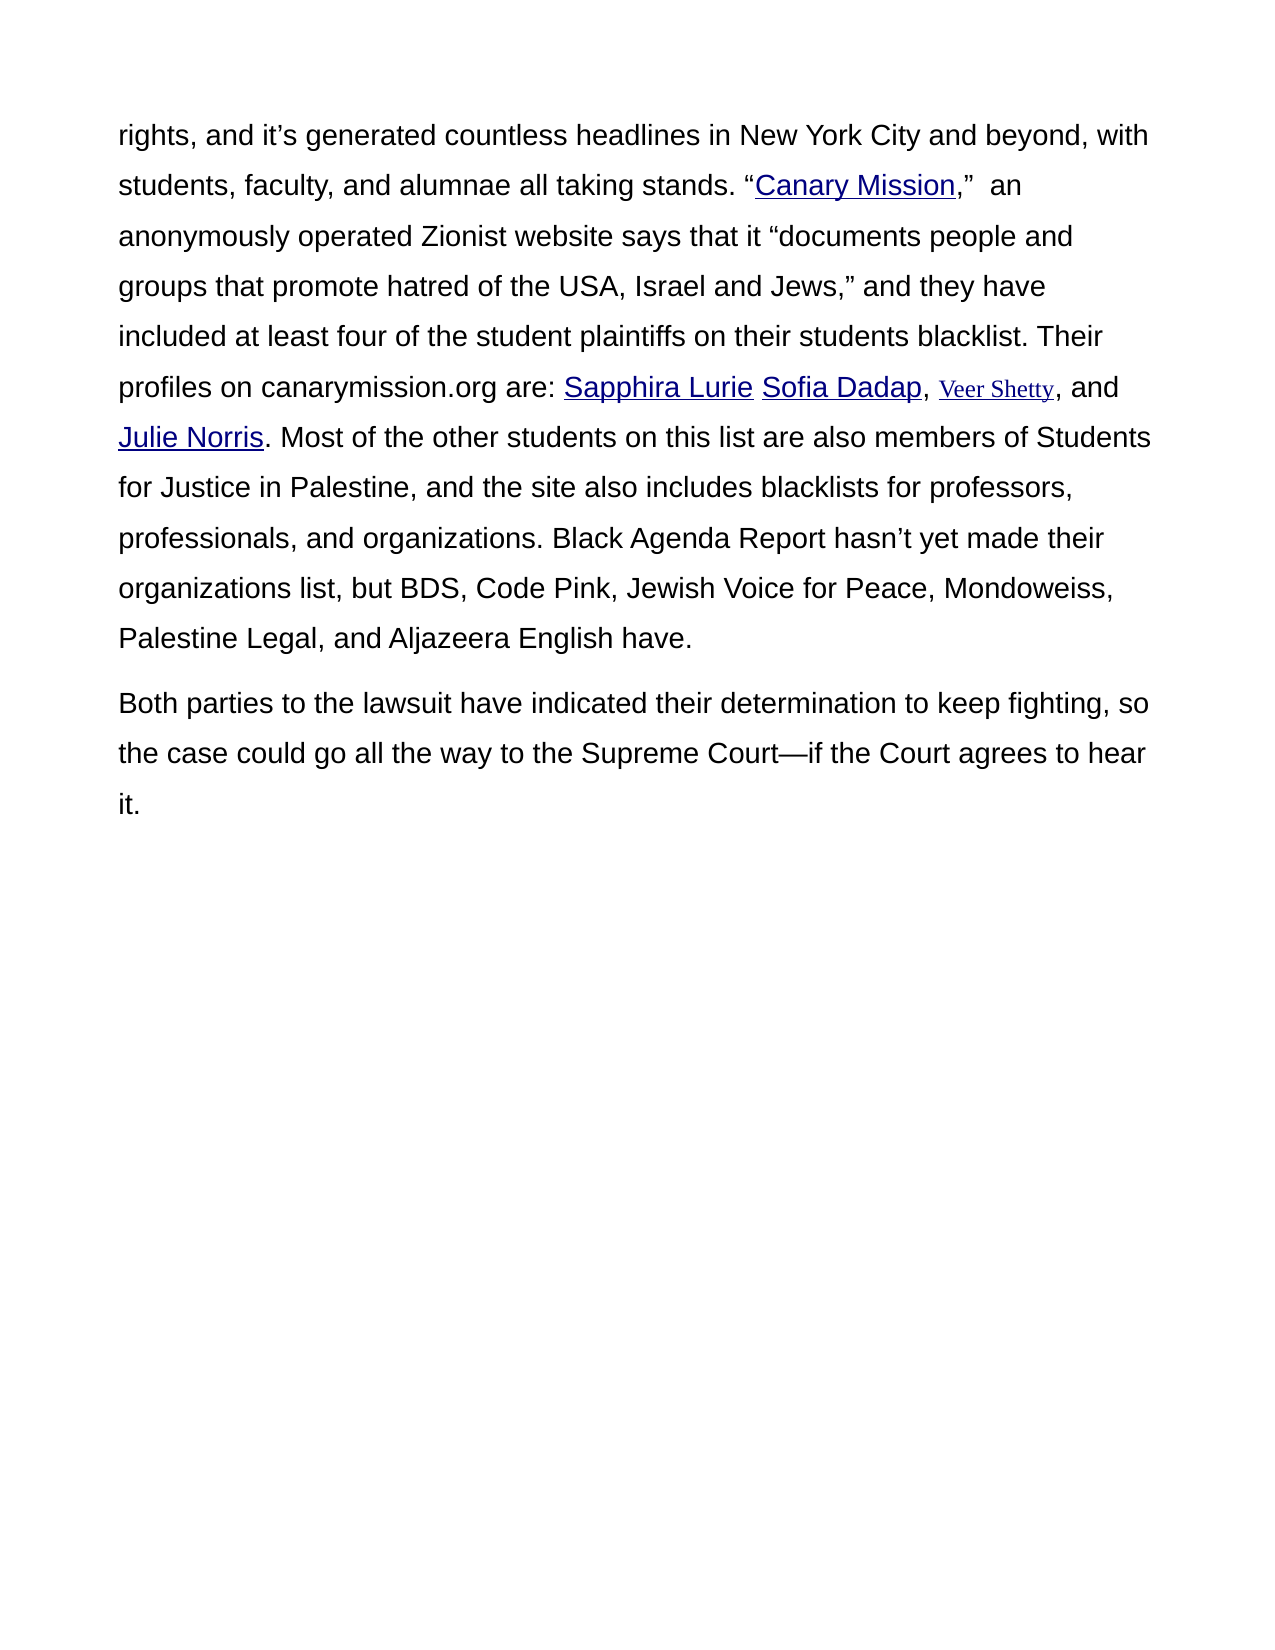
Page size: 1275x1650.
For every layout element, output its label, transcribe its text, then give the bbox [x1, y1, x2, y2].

text Both parties to the lawsuit have indicated their determination to keep fighting, so the case could go all the way to the Supreme Court—if the Court agrees to hear it. [118, 686, 1157, 820]
text rights, and it’s generated countless headlines in New York City and beyond, with students, faculty, and alumnae all taking stands. “Canary Mission,” an anonymously operated Zionist website says that it “documents people and groups that promote hatred of the USA, Israel and Jews,” and they have included at least four of the student plaintiffs on their students blacklist. Their profiles on canarymission.org are: Sapphira Lurie Sofia Dadap, Veer Shetty, and Julie Norris. Most of the other students on this list are also members of Students for Justice in Palestine, and the site also includes blacklists for professors, professionals, and organizations. Black Agenda Report hasn’t yet made their organizations list, but BDS, Code Pink, Jewish Voice for Peace, Mondoweiss, Palestine Legal, and Aljazeera English have. [118, 118, 1157, 655]
